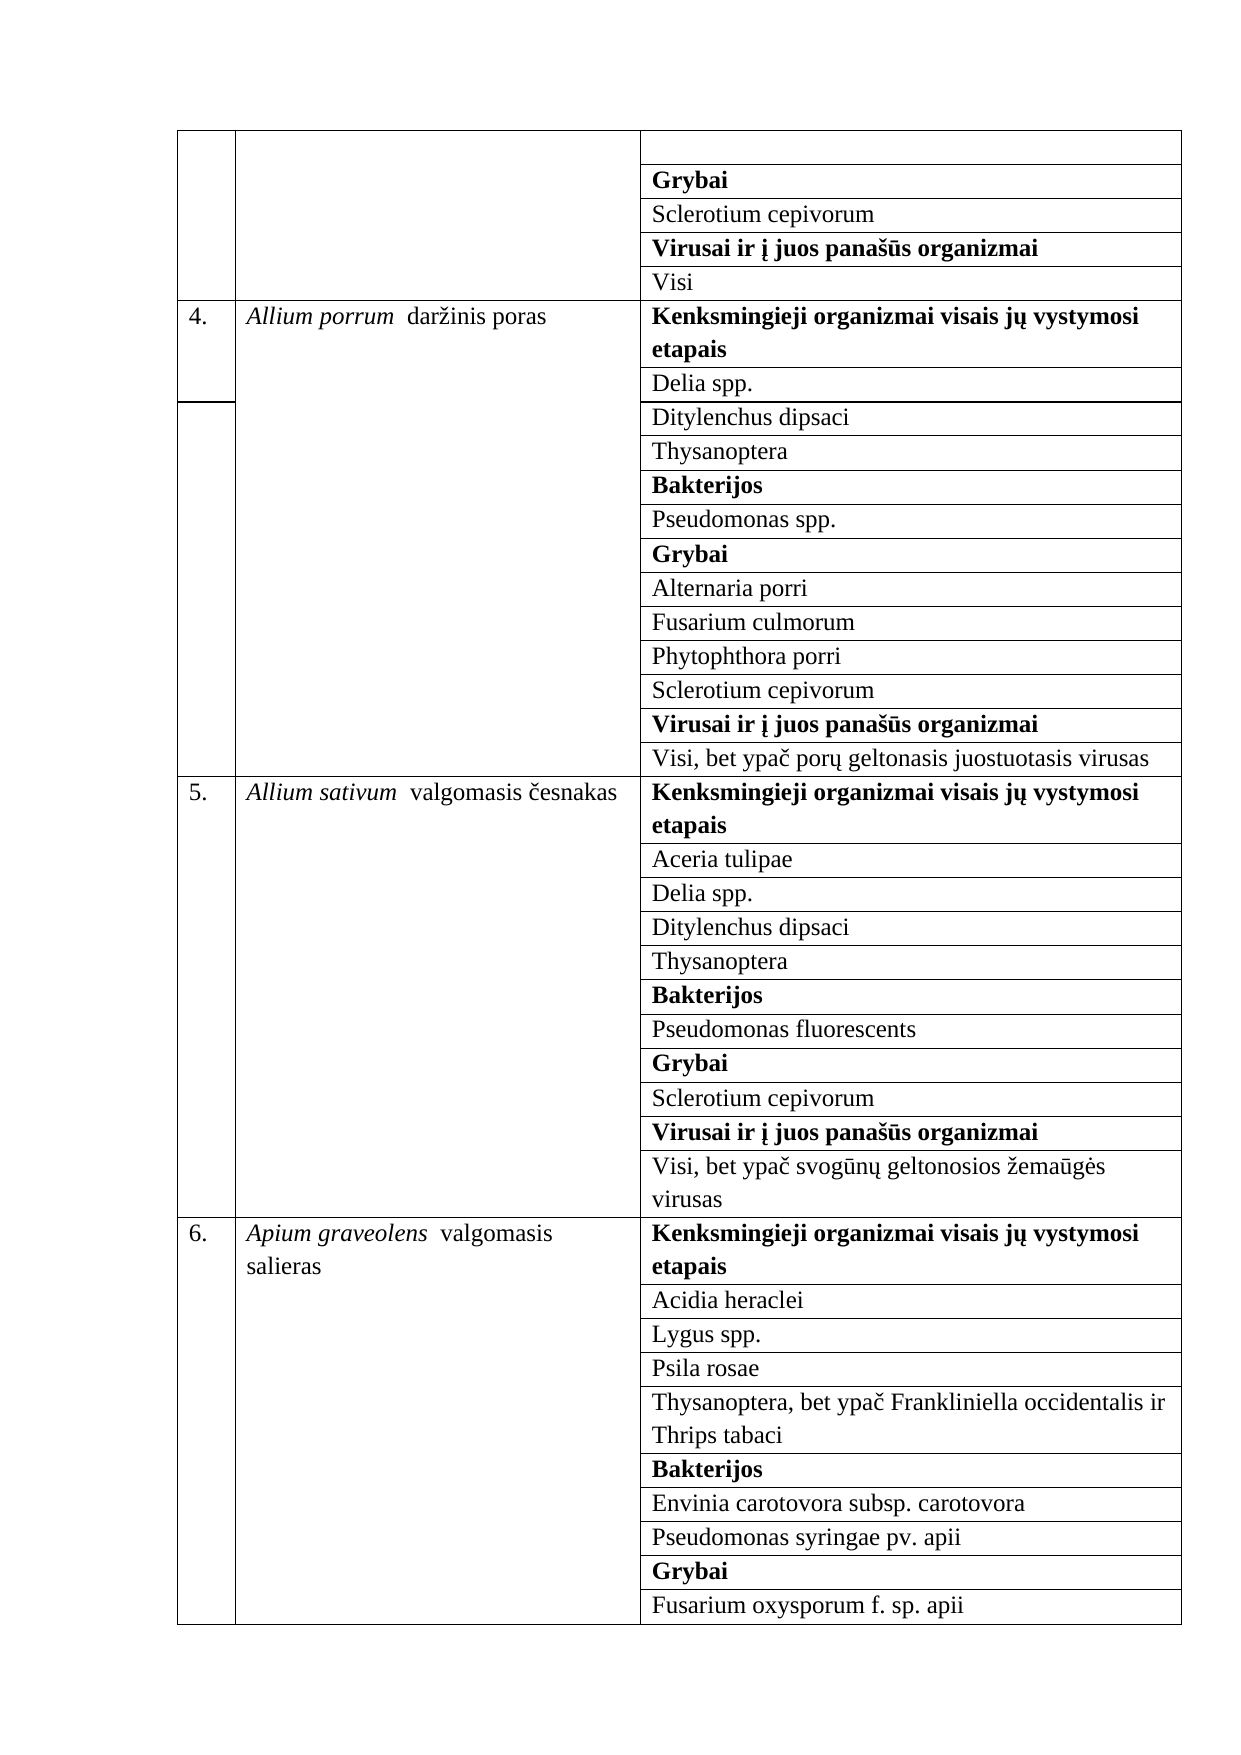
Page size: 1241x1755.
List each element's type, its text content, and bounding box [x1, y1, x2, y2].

table_cell Bakterijos [641, 471, 1181, 503]
table_cell Pseudomonas spp. [641, 505, 1181, 538]
table_cell Virusai ir į juos panašūs organizmai [641, 233, 1181, 266]
table_cell Visi [641, 267, 1181, 300]
table_cell Visi, bet ypač porų geltonasis juostuotasis virusas [641, 743, 1181, 776]
table_cell 5. [178, 777, 235, 1217]
table_cell [236, 131, 640, 300]
table_cell Thysanoptera, bet ypač Frankliniella occidentalis ir Thrips tabaci [641, 1387, 1181, 1453]
table_cell Thysanoptera [641, 436, 1181, 469]
table_cell Ditylenchus dipsaci [641, 403, 1181, 435]
table_cell Visi, bet ypač svogūnų geltonosios žemaūgės virusas [641, 1151, 1181, 1217]
table_cell Envinia carotovora subsp. carotovora [641, 1488, 1181, 1521]
table_cell Allium sativum valgomasis česnakas [236, 777, 640, 1217]
table_cell Fusarium oxysporum f. sp. apii [641, 1590, 1181, 1623]
table_cell Kenksmingieji organizmai visais jų vystymosi etapais [641, 1218, 1181, 1284]
table_cell Acidia heraclei [641, 1285, 1181, 1318]
table_cell Kenksmingieji organizmai visais jų vystymosi etapais [641, 301, 1181, 367]
table_cell Psila rosae [641, 1353, 1181, 1386]
table_cell Grybai [641, 1049, 1181, 1082]
table_cell Fusarium culmorum [641, 607, 1181, 640]
table_cell Bakterijos [641, 1454, 1181, 1487]
table_cell Apium graveolens valgomasis salieras [236, 1218, 640, 1623]
table_cell Grybai [641, 165, 1181, 198]
table_cell [641, 131, 1181, 164]
table_cell 6. [178, 1218, 235, 1623]
table_cell Grybai [641, 539, 1181, 572]
table_cell Lygus spp. [641, 1319, 1181, 1352]
table_cell Virusai ir į juos panašūs organizmai [641, 1117, 1181, 1150]
table_cell Kenksmingieji organizmai visais jų vystymosi etapais [641, 777, 1181, 843]
table_cell Alternaria porri [641, 573, 1181, 606]
table_cell Aceria tulipae [641, 844, 1181, 877]
table_cell Phytophthora porri [641, 641, 1181, 674]
table_cell Delia spp. [641, 368, 1181, 401]
table_cell Ditylenchus dipsaci [641, 912, 1181, 945]
table_cell Pseudomonas fluorescents [641, 1015, 1181, 1047]
table_cell Sclerotium cepivorum [641, 1083, 1181, 1116]
table_cell Bakterijos [641, 980, 1181, 1013]
table_cell Virusai ir į juos panašūs organizmai [641, 709, 1181, 742]
table_cell [178, 131, 235, 300]
table_cell Sclerotium cepivorum [641, 199, 1181, 232]
table_cell Delia spp. [641, 878, 1181, 911]
table_cell Sclerotium cepivorum [641, 675, 1181, 708]
table_cell Pseudomonas syringae pv. apii [641, 1522, 1181, 1555]
table_cell [178, 403, 235, 776]
table_cell Allium porrum daržinis poras [236, 301, 640, 776]
table_cell 4. [178, 301, 235, 401]
table_cell Thysanoptera [641, 946, 1181, 979]
table_cell Grybai [641, 1556, 1181, 1589]
